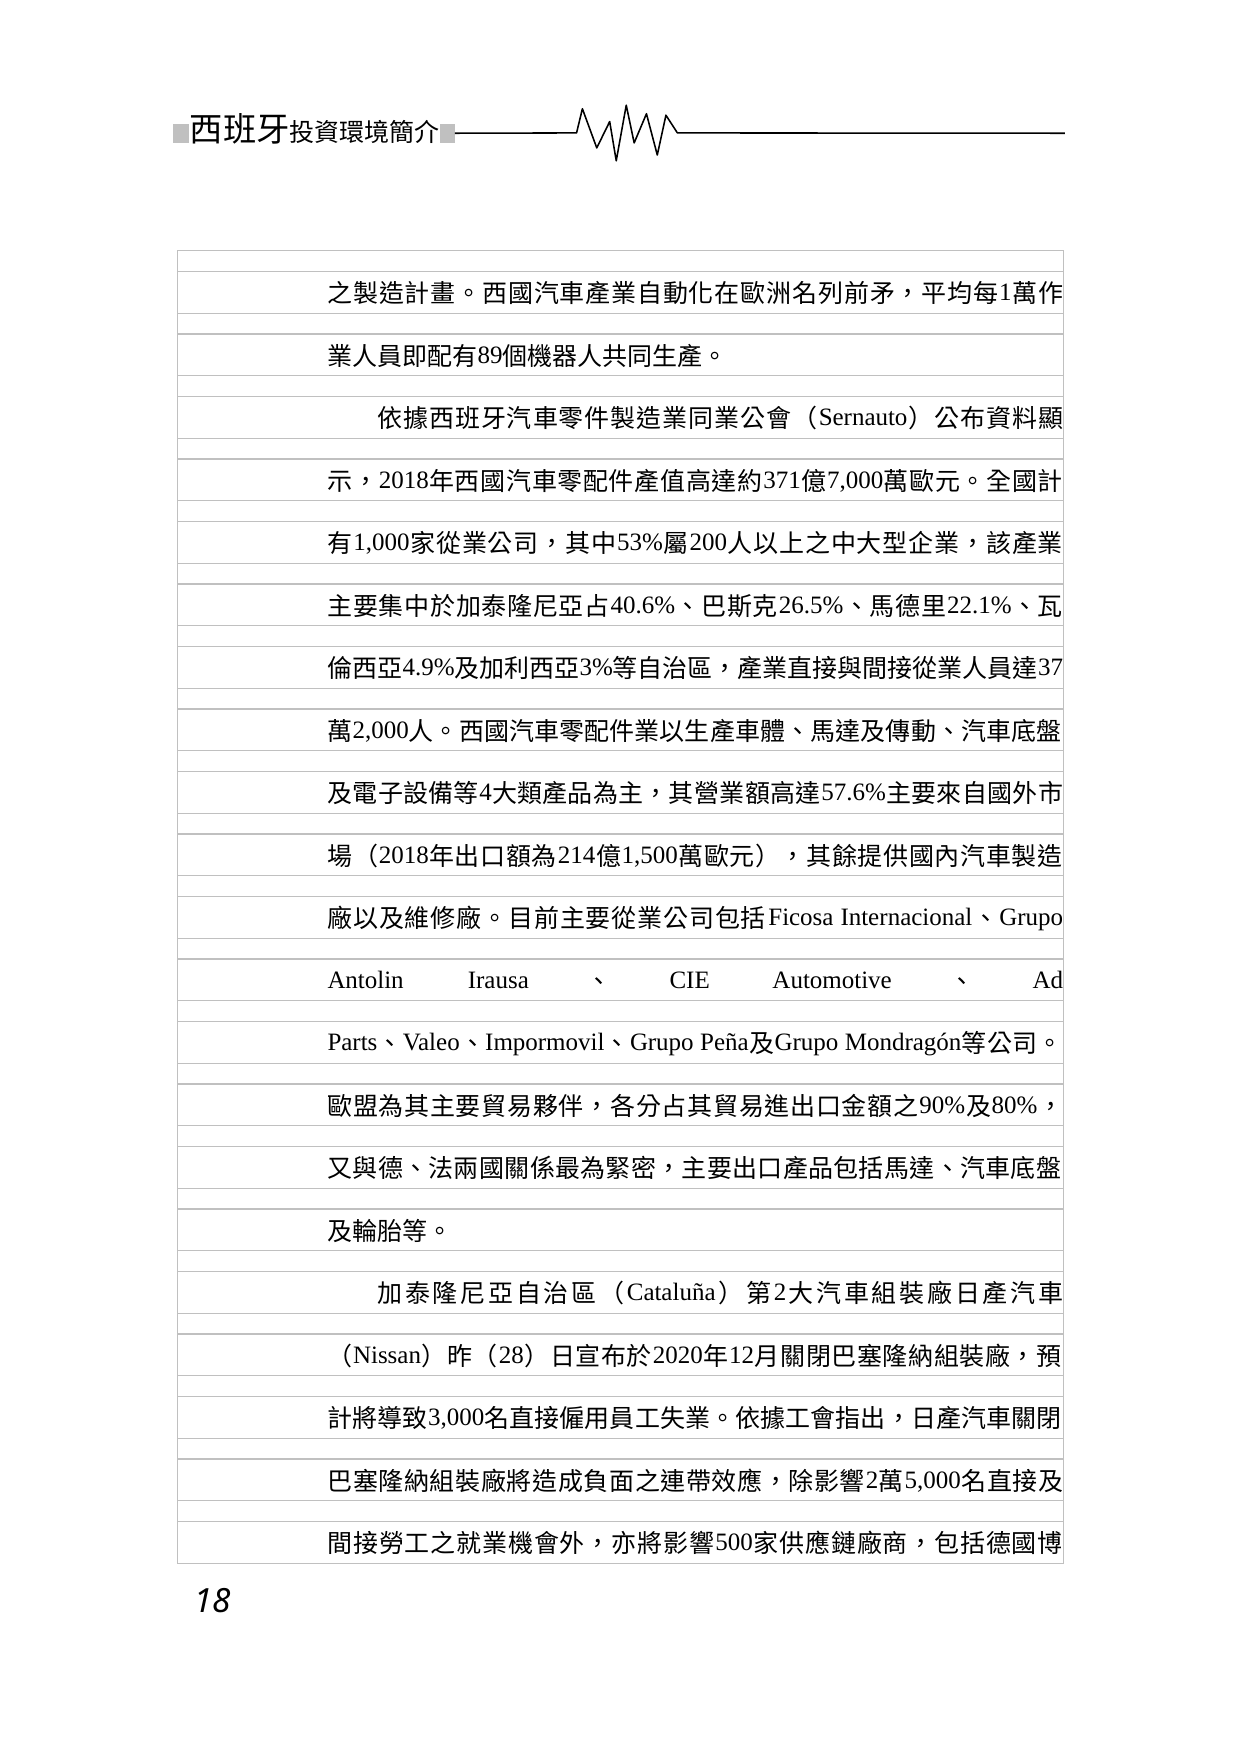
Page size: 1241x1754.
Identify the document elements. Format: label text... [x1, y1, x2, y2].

text 倫西亞4.9%及加利西亞3%等自治區，產業直接與間接從業人員達37 [327, 647, 1063, 688]
text 巴塞隆納組裝廠將造成負面之連帶效應，除影響2萬5,000名直接及 [327, 1460, 1063, 1500]
text 之製造計畫。西國汽車產業自動化在歐洲名列前矛，平均每1萬作 [327, 272, 1063, 313]
text [327, 1314, 1063, 1333]
text [327, 1001, 1063, 1021]
text [327, 814, 1063, 833]
text 主要集中於加泰隆尼亞占40.6%、巴斯克26.5%、馬德里22.1%、瓦 [327, 585, 1063, 625]
text [327, 376, 1063, 396]
text [327, 501, 1063, 521]
text 廠以及維修廠。目前主要從業公司包括Ficosa Internacional、Grupo [327, 897, 1063, 938]
text [327, 689, 1063, 708]
text [327, 564, 1063, 583]
text [327, 439, 1063, 458]
text 歐盟為其主要貿易夥伴，各分占其貿易進出口金額之90%及80%， [327, 1085, 1063, 1125]
text 加泰隆尼亞自治區（Cataluña）第2大汽車組裝廠日產汽車 [327, 1272, 1063, 1313]
text 計將導致3,000名直接僱用員工失業。依據工會指出，日產汽車關閉 [327, 1397, 1063, 1438]
text 間接勞工之就業機會外，亦將影響500家供應鏈廠商，包括德國博 [327, 1522, 1063, 1563]
text Antolin Irausa、CIE Automotive、Ad [327, 960, 1063, 1000]
text [327, 1439, 1063, 1458]
text [327, 1189, 1063, 1208]
text [327, 251, 1063, 271]
text Parts、Valeo、Impormovil、Grupo Peña及Grupo Mondragón等公司。 [327, 1022, 1063, 1063]
text [327, 876, 1063, 896]
text [327, 314, 1063, 333]
text [327, 1251, 1063, 1271]
text 及電子設備等4大類產品為主，其營業額高達57.6%主要來自國外市 [327, 772, 1063, 813]
text 又與德、法兩國關係最為緊密，主要出口產品包括馬達、汽車底盤 [327, 1147, 1063, 1188]
text [327, 626, 1063, 646]
text 有1,000家從業公司，其中53%屬200人以上之中大型企業，該產業 [327, 522, 1063, 563]
text 業人員即配有89個機器人共同生產。 [327, 335, 1063, 375]
text [327, 1126, 1063, 1146]
text [327, 939, 1063, 958]
text 萬2,000人。西國汽車零配件業以生產車體、馬達及傳動、汽車底盤 [327, 710, 1063, 750]
text （Nissan）昨（28）日宣布於2020年12月關閉巴塞隆納組裝廠，預 [327, 1335, 1063, 1375]
text 及輪胎等。 [327, 1210, 1063, 1250]
text [327, 1501, 1063, 1521]
text [327, 1064, 1063, 1083]
text [327, 751, 1063, 771]
text [327, 1376, 1063, 1396]
text 示，2018年西國汽車零配件產值高達約371億7,000萬歐元。全國計 [327, 460, 1063, 500]
text 場（2018年出口額為214億1,500萬歐元），其餘提供國內汽車製造 [327, 835, 1063, 875]
text 依據西班牙汽車零件製造業同業公會（Sernauto）公布資料顯 [327, 397, 1063, 438]
